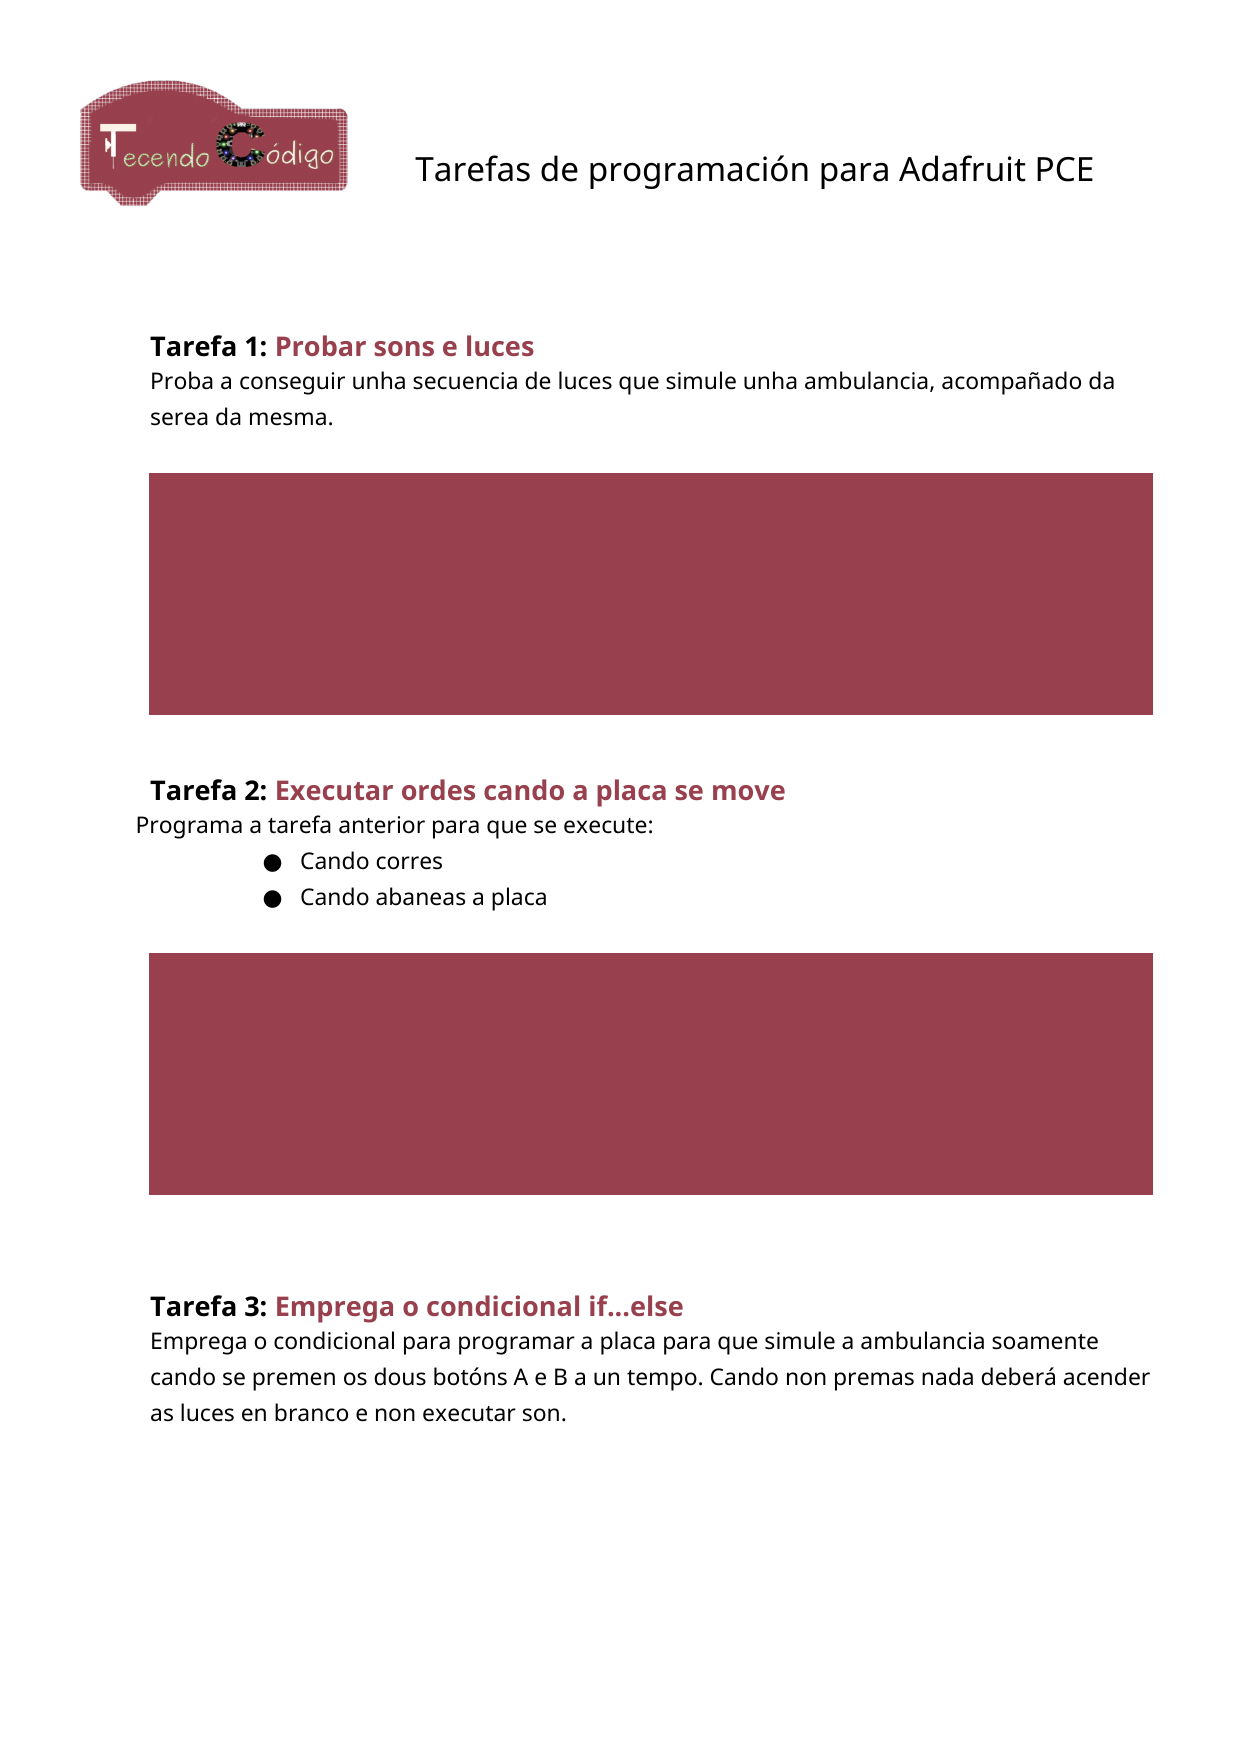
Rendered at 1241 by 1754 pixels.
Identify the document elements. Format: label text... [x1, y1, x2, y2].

list Cando corres [262, 845, 1152, 876]
subtitle Tarefas de programación para Adafruit PCE [359, 146, 1152, 191]
subtitle Tarefa 3: Emprega o condicional if...else [150, 1288, 1152, 1325]
table_header [151, 475, 1151, 713]
subtitle Tarefa 1: Probar sons e luces [150, 328, 1152, 364]
text Programa a tarefa anterior para que se execute: [135, 809, 1152, 840]
text Emprega o condicional para programar a placa para que simule a ambulancia soamente cando se premen os dous botóns A e B a un tempo. Cando non premas nada deberá acender as luces en branco e non executar son. [150, 1325, 1152, 1428]
list Cando abaneas a placa [262, 881, 1152, 912]
table_header [151, 955, 1151, 1193]
subtitle Tarefa 2: Executar ordes cando a placa se move [150, 772, 1152, 809]
picture [68, 58, 359, 211]
text Proba a conseguir unha secuencia de luces que simule unha ambulancia, acompañado da serea da mesma. [150, 364, 1152, 432]
